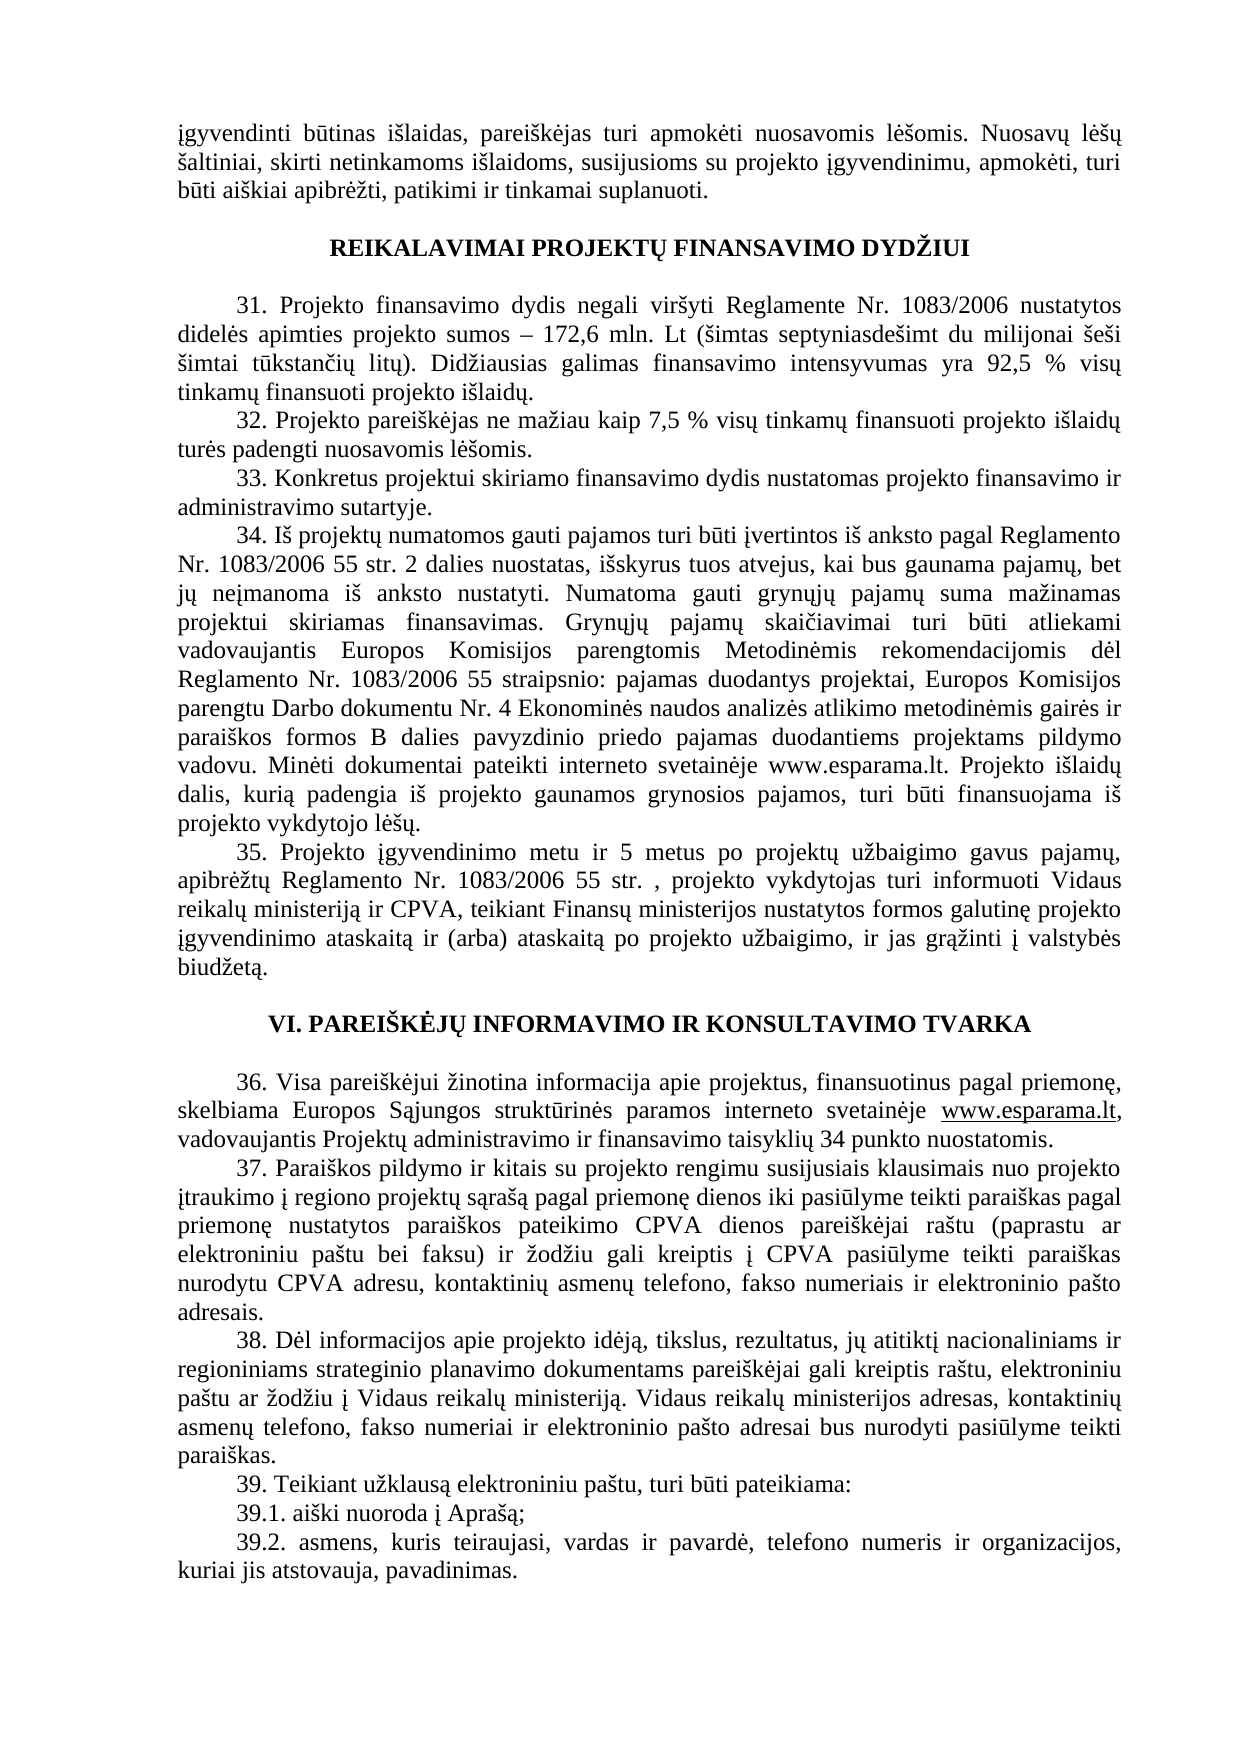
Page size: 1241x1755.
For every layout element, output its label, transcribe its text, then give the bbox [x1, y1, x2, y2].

text 33. Konkretus projektui skiriamo finansavimo dydis nustatomas projekto finansavimo ir administravimo sutartyje. [177, 463, 1122, 521]
text 39.1. aiški nuoroda į Aprašą; [177, 1498, 1122, 1527]
text 39. Teikiant užklausą elektroniniu paštu, turi būti pateikiama: [177, 1469, 1122, 1498]
text 39.2. asmens, kuris teiraujasi, vardas ir pavardė, telefono numeris ir organizacijos, kuriai jis atstovauja, pavadinimas. [177, 1527, 1122, 1584]
text 34. Iš projektų numatomos gauti pajamos turi būti įvertintos iš anksto pagal Reglamento Nr. 1083/2006 55 str. 2 dalies nuostatas, išskyrus tuos atvejus, kai bus gaunama pajamų, bet jų neįmanoma iš anksto nustatyti. Numatoma gauti grynųjų pajamų suma mažinamas projektui skiriamas finansavimas. Grynųjų pajamų skaičiavimai turi būti atliekami vadovaujantis Europos Komisijos parengtomis Metodinėmis rekomendacijomis dėl Reglamento Nr. 1083/2006 55 straipsnio: pajamas duodantys projektai, Europos Komisijos parengtu Darbo dokumentu Nr. 4 Ekonominės naudos analizės atlikimo metodinėmis gairės ir paraiškos formos B dalies pavyzdinio priedo pajamas duodantiems projektams pildymo vadovu. Minėti dokumentai pateikti interneto svetainėje www.esparama.lt. Projekto išlaidų dalis, kurią padengia iš projekto gaunamos grynosios pajamos, turi būti finansuojama iš projekto vykdytojo lėšų. [177, 521, 1122, 837]
text REIKALAVIMAI PROJEKTŲ FINANSAVIMO DYDŽIUI [177, 233, 1122, 262]
text įgyvendinti būtinas išlaidas, pareiškėjas turi apmokėti nuosavomis lėšomis. Nuosavų lėšų šaltiniai, skirti netinkamoms išlaidoms, susijusioms su projekto įgyvendinimu, apmokėti, turi būti aiškiai apibrėžti, patikimi ir tinkamai suplanuoti. [177, 118, 1122, 204]
text 32. Projekto pareiškėjas ne mažiau kaip 7,5 % visų tinkamų finansuoti projekto išlaidų turės padengti nuosavomis lėšomis. [177, 406, 1122, 463]
text 35. Projekto įgyvendinimo metu ir 5 metus po projektų užbaigimo gavus pajamų, apibrėžtų Reglamento Nr. 1083/2006 55 str. , projekto vykdytojas turi informuoti Vidaus reikalų ministeriją ir CPVA, teikiant Finansų ministerijos nustatytos formos galutinę projekto įgyvendinimo ataskaitą ir (arba) ataskaitą po projekto užbaigimo, ir jas grąžinti į valstybės biudžetą. [177, 837, 1122, 981]
text VI. PAREIŠKĖJŲ INFORMAVIMO IR KONSULTAVIMO TVARKA [177, 1009, 1122, 1038]
text 38. Dėl informacijos apie projekto idėją, tikslus, rezultatus, jų atitiktį nacionaliniams ir regioniniams strateginio planavimo dokumentams pareiškėjai gali kreiptis raštu, elektroniniu paštu ar žodžiu į Vidaus reikalų ministeriją. Vidaus reikalų ministerijos adresas, kontaktinių asmenų telefono, fakso numeriai ir elektroninio pašto adresai bus nurodyti pasiūlyme teikti paraiškas. [177, 1326, 1122, 1469]
text 37. Paraiškos pildymo ir kitais su projekto rengimu susijusiais klausimais nuo projekto įtraukimo į regiono projektų sąrašą pagal priemonę dienos iki pasiūlyme teikti paraiškas pagal priemonę nustatytos paraiškos pateikimo CPVA dienos pareiškėjai raštu (paprastu ar elektroniniu paštu bei faksu) ir žodžiu gali kreiptis į CPVA pasiūlyme teikti paraiškas nurodytu CPVA adresu, kontaktinių asmenų telefono, fakso numeriais ir elektroninio pašto adresais. [177, 1153, 1122, 1326]
text 31. Projekto finansavimo dydis negali viršyti Reglamente Nr. 1083/2006 nustatytos didelės apimties projekto sumos – 172,6 mln. Lt (šimtas septyniasdešimt du milijonai šeši šimtai tūkstančių litų). Didžiausias galimas finansavimo intensyvumas yra 92,5 % visų tinkamų finansuoti projekto išlaidų. [177, 291, 1122, 406]
text 36. Visa pareiškėjui žinotina informacija apie projektus, finansuotinus pagal priemonę, skelbiama Europos Sąjungos struktūrinės paramos interneto svetainėje www.esparama.lt, vadovaujantis Projektų administravimo ir finansavimo taisyklių 34 punkto nuostatomis. [177, 1067, 1122, 1153]
